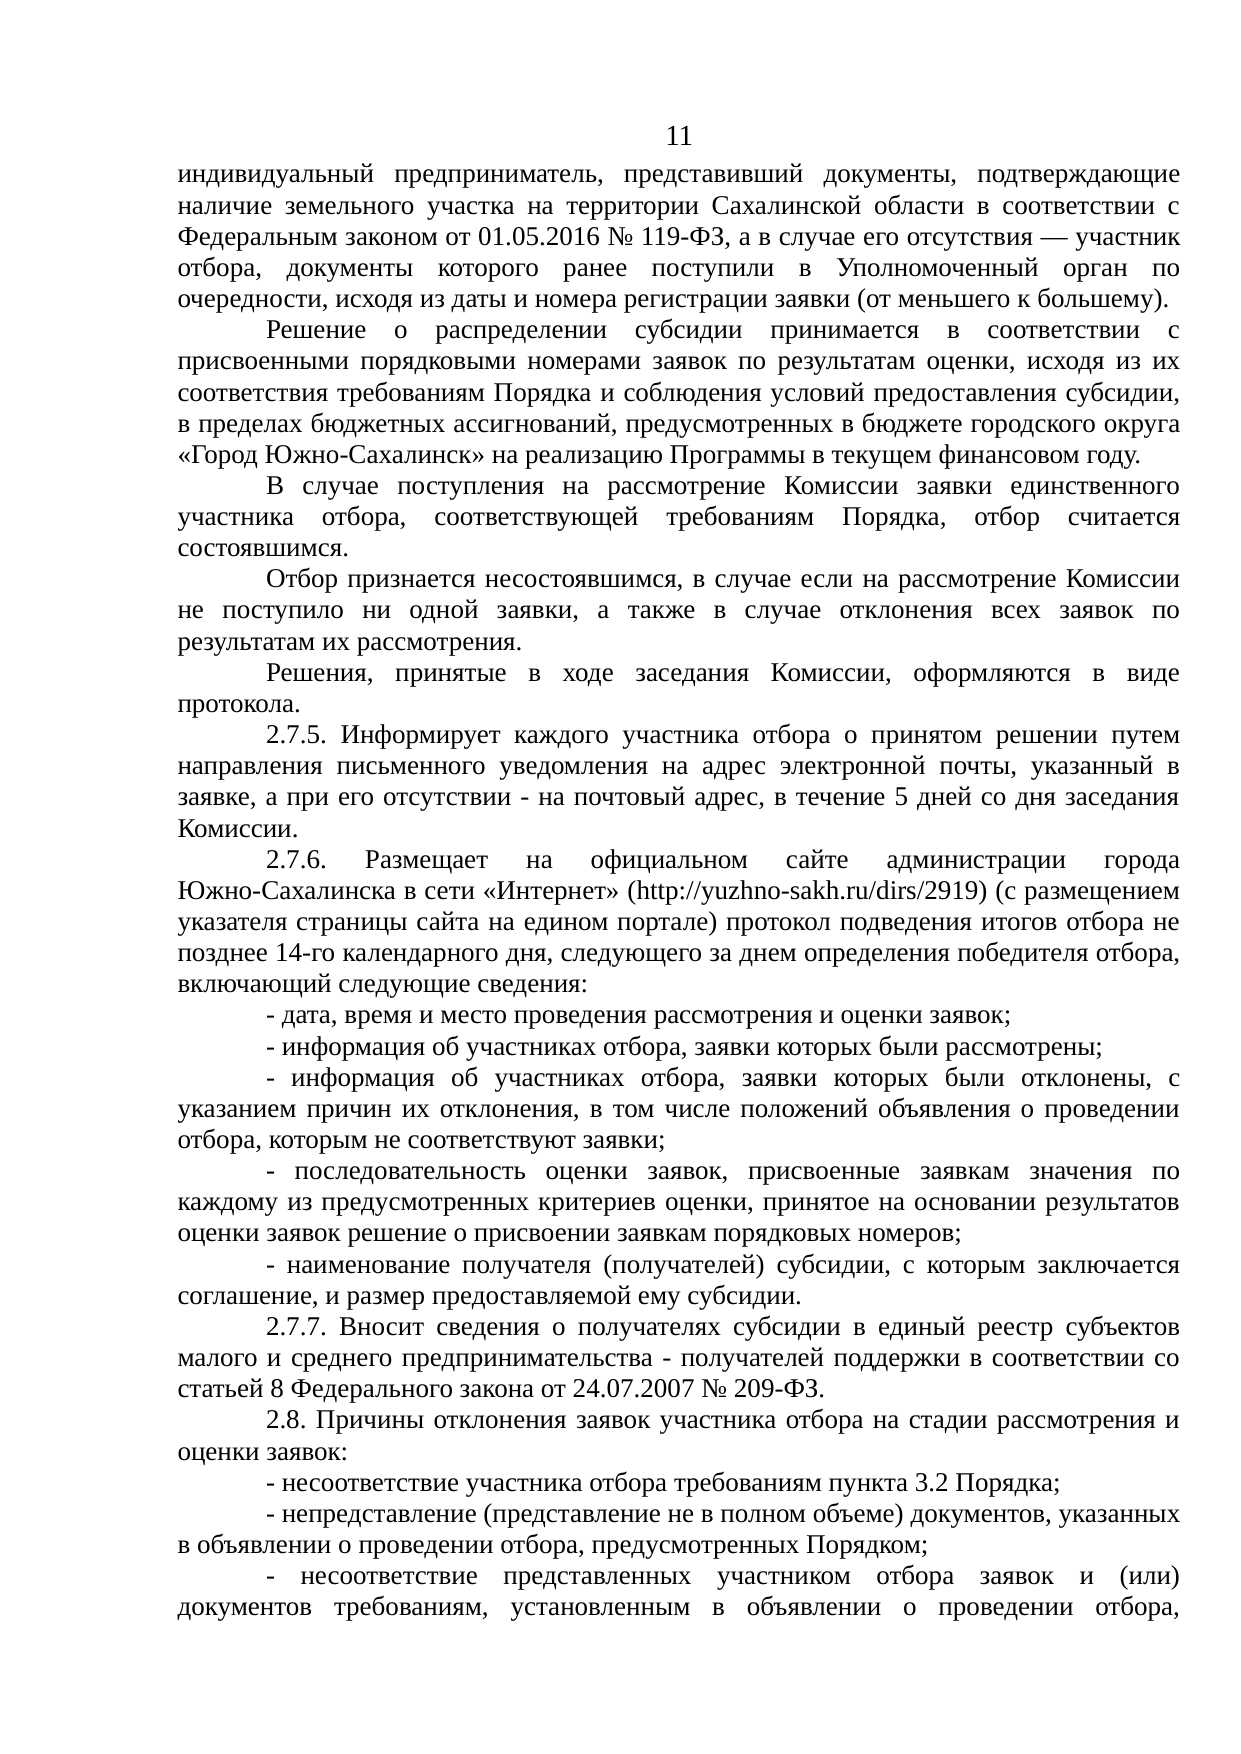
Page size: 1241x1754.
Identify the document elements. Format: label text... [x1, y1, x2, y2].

subtitle 2.7.5. Информирует каждого участника отбора о принятом решении путем направления письменного уведомления на адрес электронной почты, указанный в заявке, а при его отсутствии - на почтовый адрес, в течение 5 дней со дня заседания Комиссии. [177, 718, 1181, 843]
subtitle - наименование получателя (получателей) субсидии, с которым заключается соглашение, и размер предоставляемой ему субсидии. [177, 1248, 1181, 1310]
subtitle - информация об участниках отбора, заявки которых были рассмотрены; [177, 1030, 1181, 1061]
subtitle индивидуальный предприниматель, представивший документы, подтверждающие наличие земельного участка на территории Сахалинской области в соответствии с Федеральным законом от 01.05.2016 № 119-ФЗ, а в случае его отсутствия — участник отбора, документы которого ранее поступили в Уполномоченный орган по очередности, исходя из даты и номера регистрации заявки (от меньшего к большему). [177, 158, 1181, 313]
subtitle - информация об участниках отбора, заявки которых были отклонены, с указанием причин их отклонения, в том числе положений объявления о проведении отбора, которым не соответствуют заявки; [177, 1061, 1181, 1154]
subtitle - непредставление (представление не в полном объеме) документов, указанных в объявлении о проведении отбора, предусмотренных Порядком; [177, 1497, 1181, 1559]
subtitle 2.8. Причины отклонения заявок участника отбора на стадии рассмотрения и оценки заявок: [177, 1403, 1181, 1466]
subtitle В случае поступления на рассмотрение Комиссии заявки единственного участника отбора, соответствующей требованиям Порядка, отбор считается состоявшимся. [177, 469, 1181, 562]
subtitle Решения, принятые в ходе заседания Комиссии, оформляются в виде протокола. [177, 656, 1181, 718]
subtitle 2.7.6. Размещает на официальном сайте администрации города Южно-Сахалинска в сети «Интернет» (http://yuzhno-sakh.ru/dirs/2919) (с размещением указателя страницы сайта на едином портале) протокол подведения итогов отбора не позднее 14-го календарного дня, следующего за днем определения победителя отбора, включающий следующие сведения: [177, 843, 1181, 998]
subtitle Решение о распределении субсидии принимается в соответствии с присвоенными порядковыми номерами заявок по результатам оценки, исходя из их соответствия требованиям Порядка и соблюдения условий предоставления субсидии, в пределах бюджетных ассигнований, предусмотренных в бюджете городского округа «Город Южно-Сахалинск» на реализацию Программы в текущем финансовом году. [177, 313, 1181, 469]
subtitle - последовательность оценки заявок, присвоенные заявкам значения по каждому из предусмотренных критериев оценки, принятое на основании результатов оценки заявок решение о присвоении заявкам порядковых номеров; [177, 1154, 1181, 1248]
subtitle Отбор признается несостоявшимся, в случае если на рассмотрение Комиссии не поступило ни одной заявки, а также в случае отклонения всех заявок по результатам их рассмотрения. [177, 562, 1181, 656]
subtitle - несоответствие участника отбора требованиям пункта 3.2 Порядка; [177, 1466, 1181, 1497]
subtitle - дата, время и место проведения рассмотрения и оценки заявок; [177, 998, 1181, 1030]
subtitle 2.7.7. Вносит сведения о получателях субсидии в единый реестр субъектов малого и среднего предпринимательства - получателей поддержки в соответствии со статьей 8 Федерального закона от 24.07.2007 № 209-ФЗ. [177, 1310, 1181, 1403]
subtitle - несоответствие представленных участником отбора заявок и (или) документов требованиям, установленным в объявлении о проведении отбора, [177, 1559, 1181, 1621]
